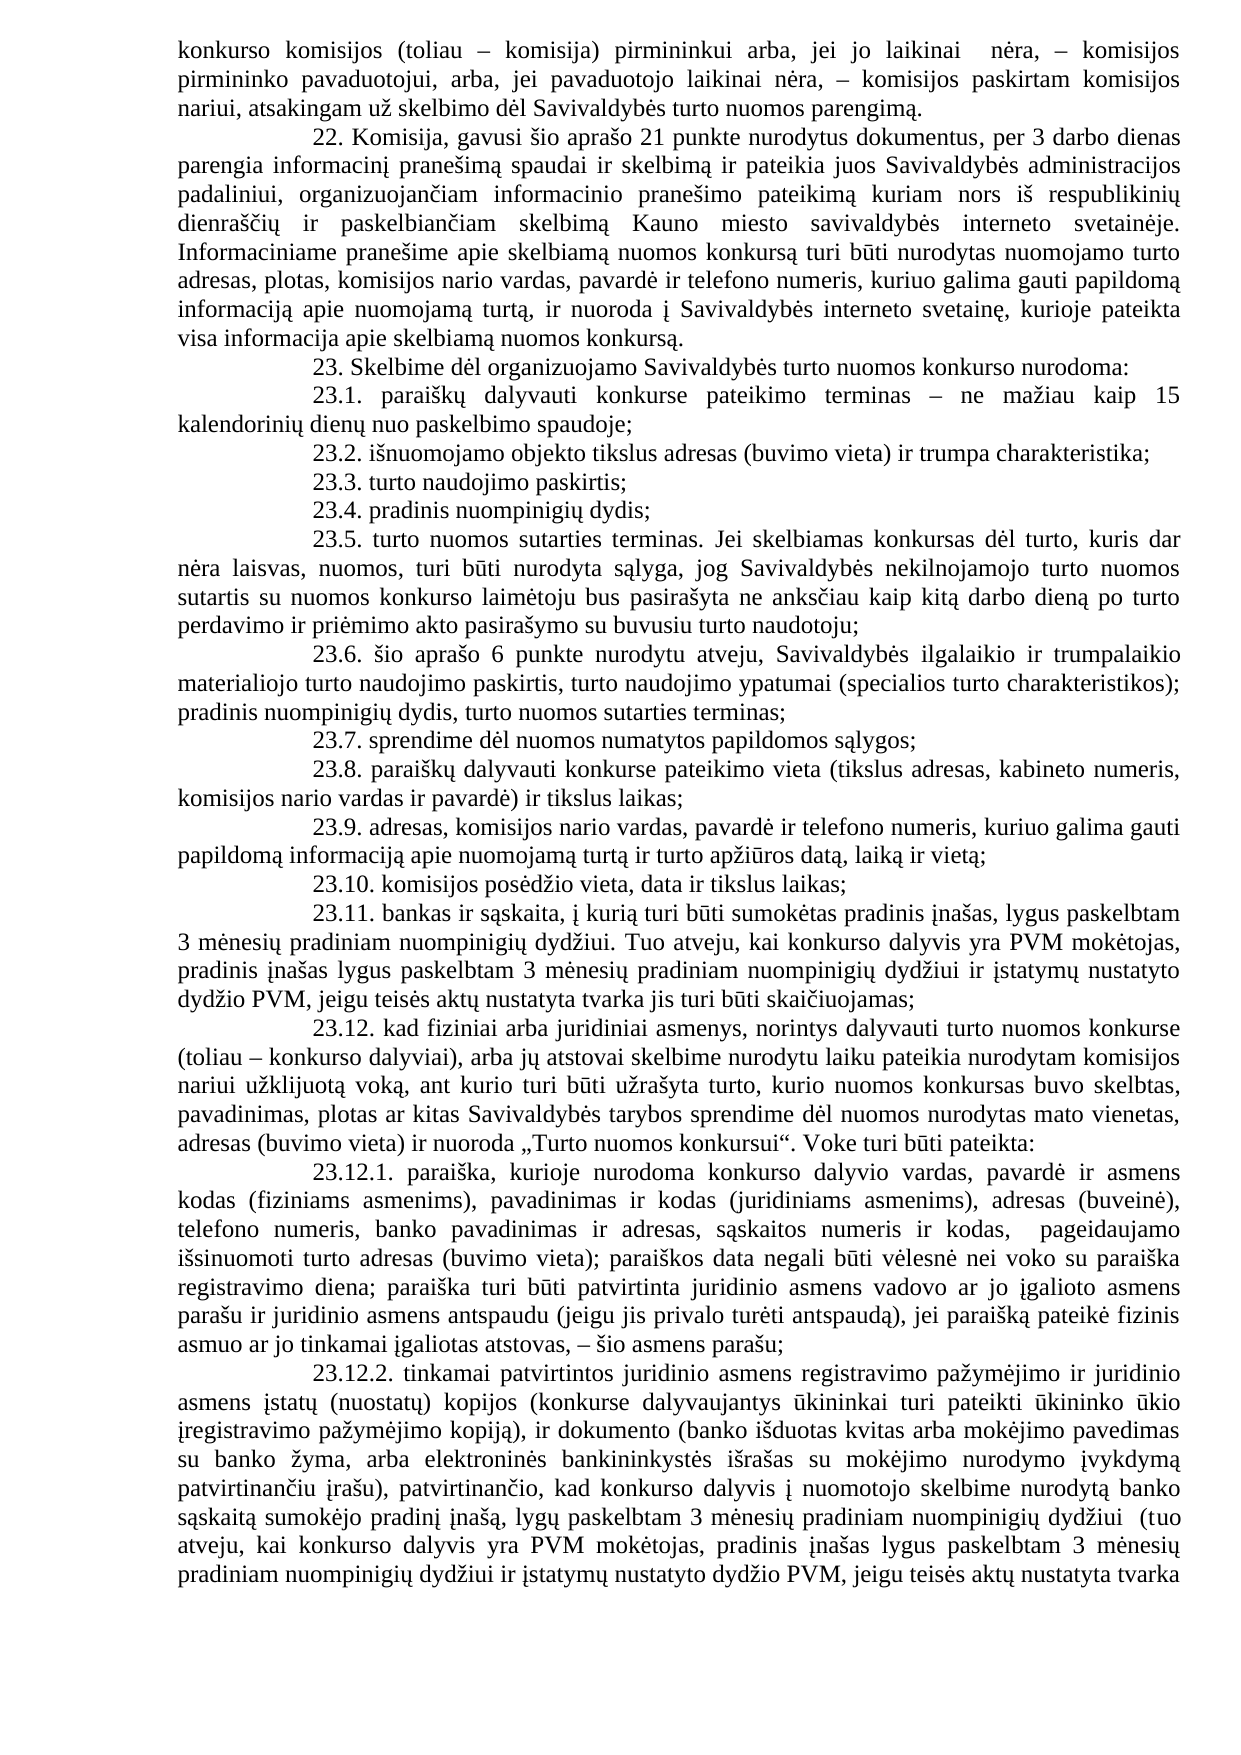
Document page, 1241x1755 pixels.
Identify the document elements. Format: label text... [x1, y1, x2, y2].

text 23.8. paraiškų dalyvauti konkurse pateikimo vieta (tikslus adresas, kabineto numeris, komisijos nario vardas ir pavardė) ir tikslus laikas; [177, 754, 1181, 812]
text 23. Skelbime dėl organizuojamo Savivaldybės turto nuomos konkurso nurodoma: [177, 352, 1181, 380]
text konkurso komisijos (toliau – komisija) pirmininkui arba, jei jo laikinai nėra, – komisijos pirmininko pavaduotojui, arba, jei pavaduotojo laikinai nėra, – komisijos paskirtam komisijos nariui, atsakingam už skelbimo dėl Savivaldybės turto nuomos parengimą. [177, 35, 1181, 122]
text 22. Komisija, gavusi šio aprašo 21 punkte nurodytus dokumentus, per 3 darbo dienas parengia informacinį pranešimą spaudai ir skelbimą ir pateikia juos Savivaldybės administracijos padaliniui, organizuojančiam informacinio pranešimo pateikimą kuriam nors iš respublikinių dienraščių ir paskelbiančiam skelbimą Kauno miesto savivaldybės interneto svetainėje. Informaciniame pranešime apie skelbiamą nuomos konkursą turi būti nurodytas nuomojamo turto adresas, plotas, komisijos nario vardas, pavardė ir telefono numeris, kuriuo galima gauti papildomą informaciją apie nuomojamą turtą, ir nuoroda į Savivaldybės interneto svetainę, kurioje pateikta visa informacija apie skelbiamą nuomos konkursą. [177, 122, 1181, 352]
text 23.12.2. tinkamai patvirtintos juridinio asmens registravimo pažymėjimo ir juridinio asmens įstatų (nuostatų) kopijos (konkurse dalyvaujantys ūkininkai turi pateikti ūkininko ūkio įregistravimo pažymėjimo kopiją), ir dokumento (banko išduotas kvitas arba mokėjimo pavedimas su banko žyma, arba elektroninės bankininkystės išrašas su mokėjimo nurodymo įvykdymą patvirtinančiu įrašu), patvirtinančio, kad konkurso dalyvis į nuomotojo skelbime nurodytą banko sąskaitą sumokėjo pradinį įnašą, lygų paskelbtam 3 mėnesių pradiniam nuompinigių dydžiui (tuo atveju, kai konkurso dalyvis yra PVM mokėtojas, pradinis įnašas lygus paskelbtam 3 mėnesių pradiniam nuompinigių dydžiui ir įstatymų nustatyto dydžio PVM, jeigu teisės aktų nustatyta tvarka [177, 1358, 1181, 1588]
text 23.3. turto naudojimo paskirtis; [177, 467, 1181, 495]
text 23.6. šio aprašo 6 punkte nurodytu atveju, Savivaldybės ilgalaikio ir trumpalaikio materialiojo turto naudojimo paskirtis, turto naudojimo ypatumai (specialios turto charakteristikos); pradinis nuompinigių dydis, turto nuomos sutarties terminas; [177, 639, 1181, 725]
text 23.12.1. paraiška, kurioje nurodoma konkurso dalyvio vardas, pavardė ir asmens kodas (fiziniams asmenims), pavadinimas ir kodas (juridiniams asmenims), adresas (buveinė), telefono numeris, banko pavadinimas ir adresas, sąskaitos numeris ir kodas, pageidaujamo išsinuomoti turto adresas (buvimo vieta); paraiškos data negali būti vėlesnė nei voko su paraiška registravimo diena; paraiška turi būti patvirtinta juridinio asmens vadovo ar jo įgalioto asmens parašu ir juridinio asmens antspaudu (jeigu jis privalo turėti antspaudą), jei paraišką pateikė fizinis asmuo ar jo tinkamai įgaliotas atstovas, – šio asmens parašu; [177, 1157, 1181, 1358]
text 23.10. komisijos posėdžio vieta, data ir tikslus laikas; [177, 869, 1181, 898]
text 23.12. kad fiziniai arba juridiniai asmenys, norintys dalyvauti turto nuomos konkurse (toliau – konkurso dalyviai), arba jų atstovai skelbime nurodytu laiku pateikia nurodytam komisijos nariui užklijuotą voką, ant kurio turi būti užrašyta turto, kurio nuomos konkursas buvo skelbtas, pavadinimas, plotas ar kitas Savivaldybės tarybos sprendime dėl nuomos nurodytas mato vienetas, adresas (buvimo vieta) ir nuoroda „Turto nuomos konkursui“. Voke turi būti pateikta: [177, 1013, 1181, 1157]
text 23.2. išnuomojamo objekto tikslus adresas (buvimo vieta) ir trumpa charakteristika; [177, 438, 1181, 467]
text 23.11. bankas ir sąskaita, į kurią turi būti sumokėtas pradinis įnašas, lygus paskelbtam 3 mėnesių pradiniam nuompinigių dydžiui. Tuo atveju, kai konkurso dalyvis yra PVM mokėtojas, pradinis įnašas lygus paskelbtam 3 mėnesių pradiniam nuompinigių dydžiui ir įstatymų nustatyto dydžio PVM, jeigu teisės aktų nustatyta tvarka jis turi būti skaičiuojamas; [177, 898, 1181, 1013]
text 23.9. adresas, komisijos nario vardas, pavardė ir telefono numeris, kuriuo galima gauti papildomą informaciją apie nuomojamą turtą ir turto apžiūros datą, laiką ir vietą; [177, 812, 1181, 869]
text 23.5. turto nuomos sutarties terminas. Jei skelbiamas konkursas dėl turto, kuris dar nėra laisvas, nuomos, turi būti nurodyta sąlyga, jog Savivaldybės nekilnojamojo turto nuomos sutartis su nuomos konkurso laimėtoju bus pasirašyta ne anksčiau kaip kitą darbo dieną po turto perdavimo ir priėmimo akto pasirašymo su buvusiu turto naudotoju; [177, 524, 1181, 639]
text 23.1. paraiškų dalyvauti konkurse pateikimo terminas – ne mažiau kaip 15 kalendorinių dienų nuo paskelbimo spaudoje; [177, 380, 1181, 438]
text 23.4. pradinis nuompinigių dydis; [177, 495, 1181, 524]
text 23.7. sprendime dėl nuomos numatytos papildomos sąlygos; [177, 725, 1181, 754]
